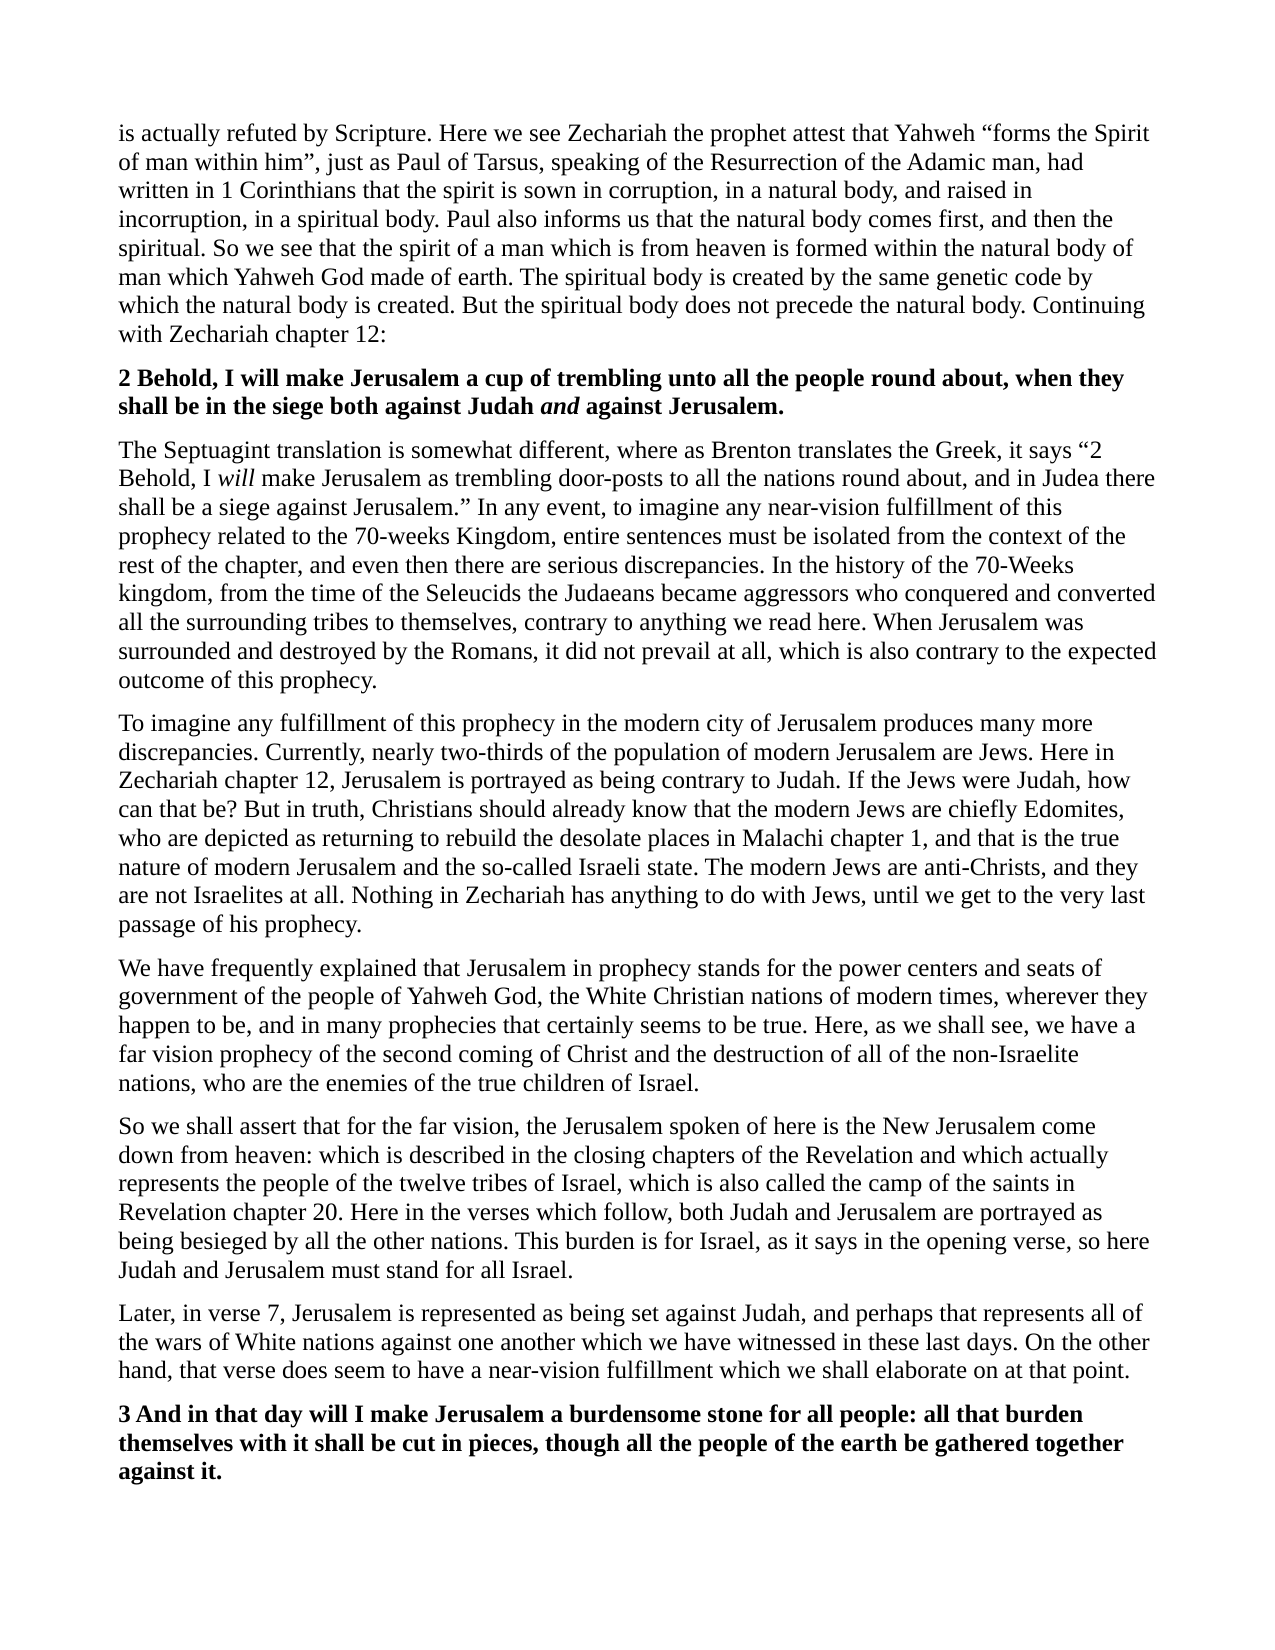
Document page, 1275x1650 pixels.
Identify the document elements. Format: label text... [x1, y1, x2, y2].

text The Septuagint translation is somewhat different, where as Brenton translates the Greek, it says “2 Behold, I will make Jerusalem as trembling door-posts to all the nations round about, and in Judea there shall be a siege against Jerusalem.” In any event, to imagine any near-vision fulfillment of this prophecy related to the 70-weeks Kingdom, entire sentences must be isolated from the context of the rest of the chapter, and even then there are serious discrepancies. In the history of the 70-Weeks kingdom, from the time of the Seleucids the Judaeans became aggressors who conquered and converted all the surrounding tribes to themselves, contrary to anything we read here. When Jerusalem was surrounded and destroyed by the Romans, it did not prevail at all, which is also contrary to the expected outcome of this prophecy. [118, 435, 1157, 693]
text To imagine any fulfillment of this prophecy in the modern city of Jerusalem produces many more discrepancies. Currently, nearly two-thirds of the population of modern Jerusalem are Jews. Here in Zechariah chapter 12, Jerusalem is portrayed as being contrary to Judah. If the Jews were Judah, how can that be? But in truth, Christians should already know that the modern Jews are chiefly Edomites, who are depicted as returning to rebuild the desolate places in Malachi chapter 1, and that is the true nature of modern Jerusalem and the so-called Israeli state. The modern Jews are anti-Christs, and they are not Israelites at all. Nothing in Zechariah has anything to do with Jews, until we get to the very last passage of his prophecy. [118, 708, 1157, 938]
text 2 Behold, I will make Jerusalem a cup of trembling unto all the people round about, when they shall be in the siege both against Judah and against Jerusalem. [118, 363, 1157, 420]
text 3 And in that day will I make Jerusalem a burdensome stone for all people: all that burden themselves with it shall be cut in pieces, though all the people of the earth be gathered together against it. [118, 1399, 1157, 1485]
text Later, in verse 7, Jerusalem is represented as being set against Judah, and perhaps that represents all of the wars of White nations against one another which we have witnessed in these last days. On the other hand, that verse does seem to have a near-vision fulfillment which we shall elaborate on at that point. [118, 1298, 1157, 1384]
text is actually refuted by Scripture. Here we see Zechariah the prophet attest that Yahweh “forms the Spirit of man within him”, just as Paul of Tarsus, speaking of the Resurrection of the Adamic man, had written in 1 Corinthians that the spirit is sown in corruption, in a natural body, and raised in incorruption, in a spiritual body. Paul also informs us that the natural body comes first, and then the spiritual. So we see that the spirit of a man which is from heaven is formed within the natural body of man which Yahweh God made of earth. The spiritual body is created by the same genetic code by which the natural body is created. But the spiritual body does not precede the natural body. Continuing with Zechariah chapter 12: [118, 118, 1157, 348]
text So we shall assert that for the far vision, the Jerusalem spoken of here is the New Jerusalem come down from heaven: which is described in the closing chapters of the Revelation and which actually represents the people of the twelve tribes of Israel, which is also called the camp of the saints in Revelation chapter 20. Here in the verses which follow, both Judah and Jerusalem are portrayed as being besieged by all the other nations. This burden is for Israel, as it says in the opening verse, so here Judah and Jerusalem must stand for all Israel. [118, 1111, 1157, 1283]
text We have frequently explained that Jerusalem in prophecy stands for the power centers and seats of government of the people of Yahweh God, the White Christian nations of modern times, wherever they happen to be, and in many prophecies that certainly seems to be true. Here, as we shall see, we have a far vision prophecy of the second coming of Christ and the destruction of all of the non-Israelite nations, who are the enemies of the true children of Israel. [118, 953, 1157, 1096]
